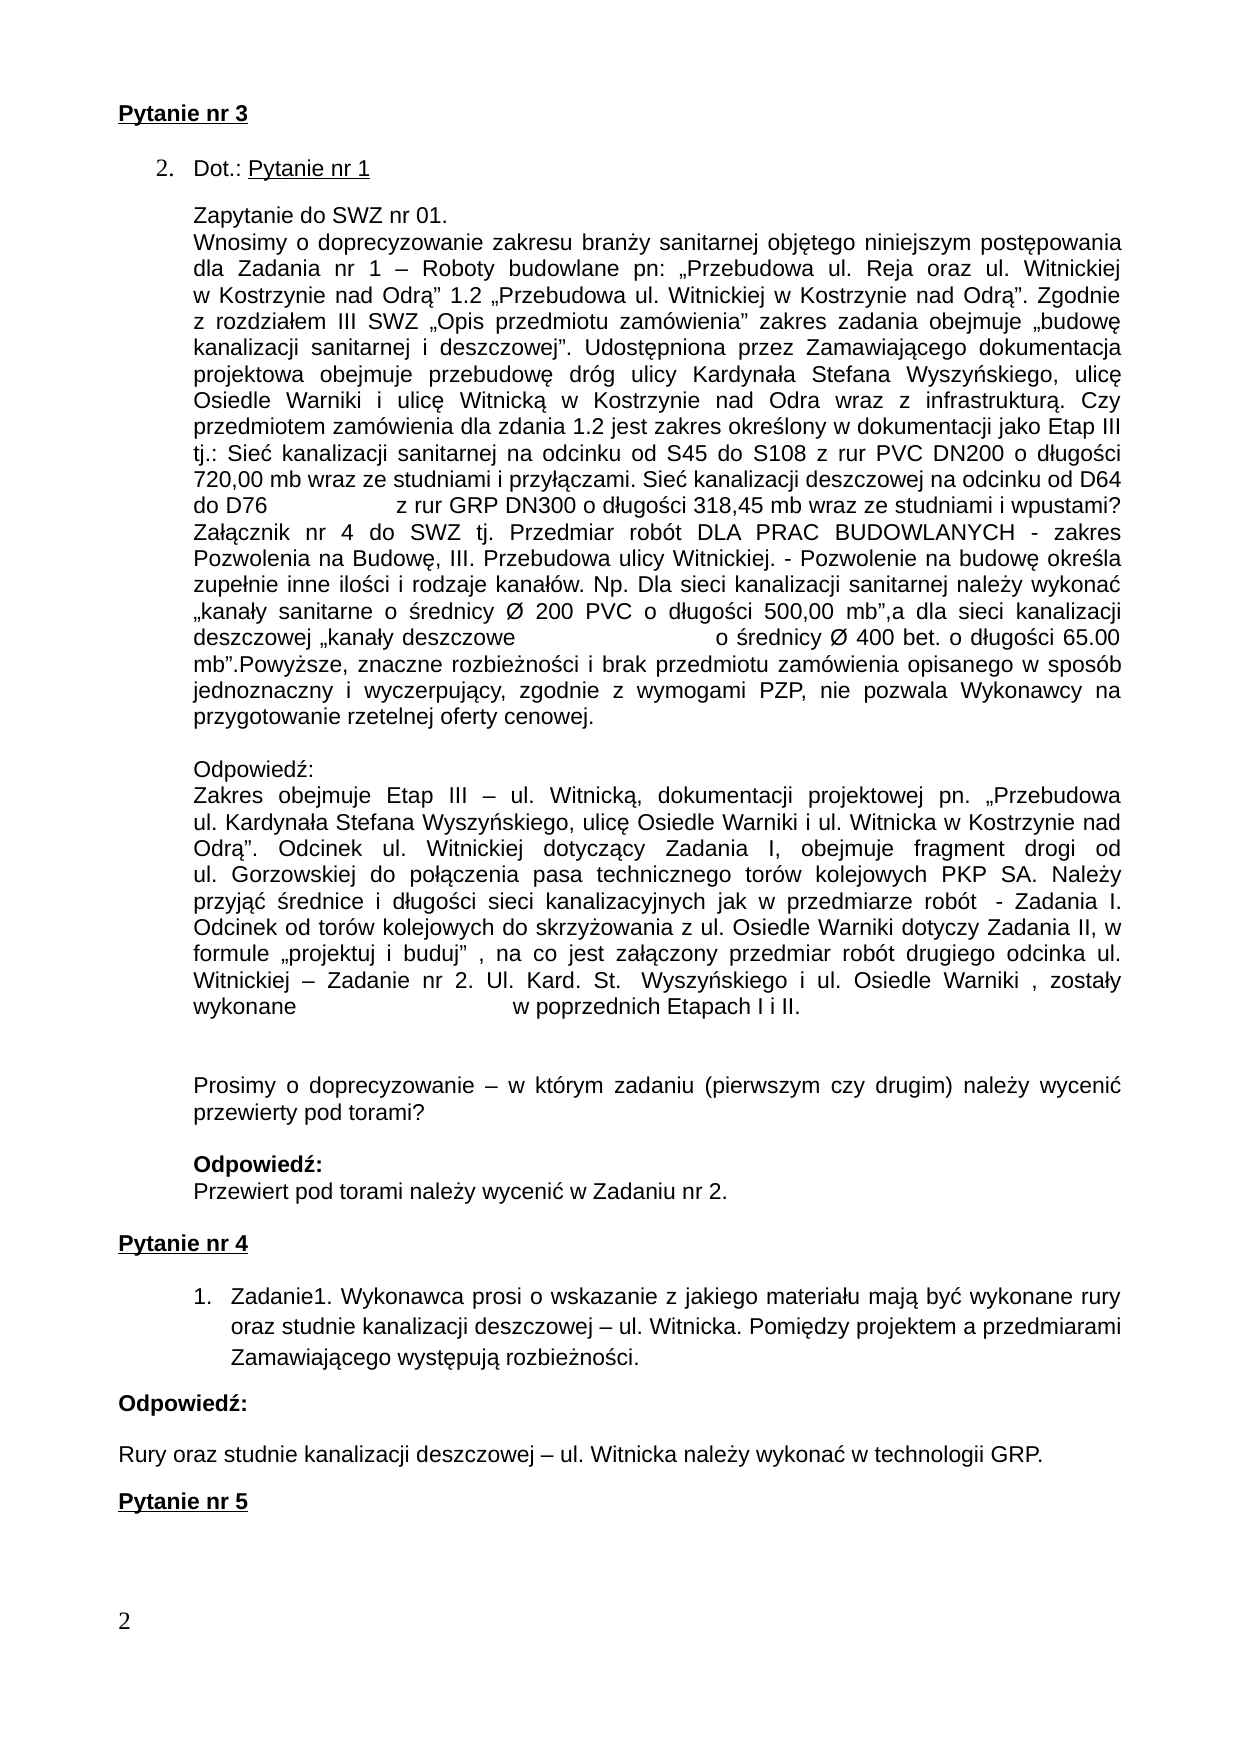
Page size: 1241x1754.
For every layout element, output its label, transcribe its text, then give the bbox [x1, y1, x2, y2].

list Zakres obejmuje Etap III – ul. Witnicką, dokumentacji projektowej pn. „Przebudowa ul. Kardynała Stefana Wyszyńskiego, ulicę Osiedle Warniki i ul. Witnicka w Kostrzynie nad Odrą”. Odcinek ul. Witnickiej dotyczący Zadania I, obejmuje fragment drogi od ul. Gorzowskiej do połączenia pasa technicznego torów kolejowych PKP SA. Należy przyjąć średnice i długości sieci kanalizacyjnych jak w przedmiarze robót - Zadania I. Odcinek od torów kolejowych do skrzyżowania z ul. Osiedle Warniki dotyczy Zadania II, w formule „projektuj i buduj” , na co jest załączony przedmiar robót drugiego odcinka ul. Witnickiej – Zadanie nr 2. Ul. Kard. St. Wyszyńskiego i ul. Osiedle Warniki , zostały wykonane w poprzednich Etapach I i II. [193, 782, 1122, 1019]
list Zapytanie do SWZ nr 01. [193, 202, 1122, 229]
text Pytanie nr 4 [118, 1230, 1122, 1257]
list Odpowiedź: [193, 1151, 1122, 1178]
list Odpowiedź: [193, 756, 1122, 782]
text Pytanie nr 3 [118, 100, 1122, 126]
list Wnosimy o doprecyzowanie zakresu branży sanitarnej objętego niniejszym postępowania dla Zadania nr 1 – Roboty budowlane pn: „Przebudowa ul. Reja oraz ul. Witnickiej w Kostrzynie nad Odrą” 1.2 „Przebudowa ul. Witnickiej w Kostrzynie nad Odrą”. Zgodnie z rozdziałem III SWZ „Opis przedmiotu zamówienia” zakres zadania obejmuje „budowę kanalizacji sanitarnej i deszczowej”. Udostępniona przez Zamawiającego dokumentacja projektowa obejmuje przebudowę dróg ulicy Kardynała Stefana Wyszyńskiego, ulicę Osiedle Warniki i ulicę Witnicką w Kostrzynie nad Odra wraz z infrastrukturą. Czy przedmiotem zamówienia dla zdania 1.2 jest zakres określony w dokumentacji jako Etap III tj.: Sieć kanalizacji sanitarnej na odcinku od S45 do S108 z rur PVC DN200 o długości 720,00 mb wraz ze studniami i przyłączami. Sieć kanalizacji deszczowej na odcinku od D64 do D76 z rur GRP DN300 o długości 318,45 mb wraz ze studniami i wpustami? Załącznik nr 4 do SWZ tj. Przedmiar robót DLA PRAC BUDOWLANYCH - zakres Pozwolenia na Budowę, III. Przebudowa ulicy Witnickiej. - Pozwolenie na budowę określa zupełnie inne ilości i rodzaje kanałów. Np. Dla sieci kanalizacji sanitarnej należy wykonać „kanały sanitarne o średnicy Ø 200 PVC o długości 500,00 mb”,a dla sieci kanalizacji deszczowej „kanały deszczowe o średnicy Ø 400 bet. o długości 65.00 mb”.Powyższe, znaczne rozbieżności i brak przedmiotu zamówienia opisanego w sposób jednoznaczny i wyczerpujący, zgodnie z wymogami PZP, nie pozwala Wykonawcy na przygotowanie rzetelnej oferty cenowej. [193, 229, 1122, 729]
list Zadanie1. Wykonawca prosi o wskazanie z jakiego materiału mają być wykonane rury oraz studnie kanalizacji deszczowej – ul. Witnicka. Pomiędzy projektem a przedmiarami Zamawiającego występują rozbieżności. [193, 1283, 1122, 1370]
list Dot.: Pytanie nr 1 [156, 153, 1122, 182]
list Przewiert pod torami należy wycenić w Zadaniu nr 2. [193, 1178, 1122, 1204]
text Pytanie nr 5 [118, 1488, 1122, 1514]
list Prosimy o doprecyzowanie – w którym zadaniu (pierwszym czy drugim) należy wycenić przewierty pod torami? [193, 1072, 1122, 1125]
text Rury oraz studnie kanalizacji deszczowej – ul. Witnicka należy wykonać w technologii GRP. [118, 1441, 1122, 1468]
text Odpowiedź: [118, 1390, 1122, 1417]
